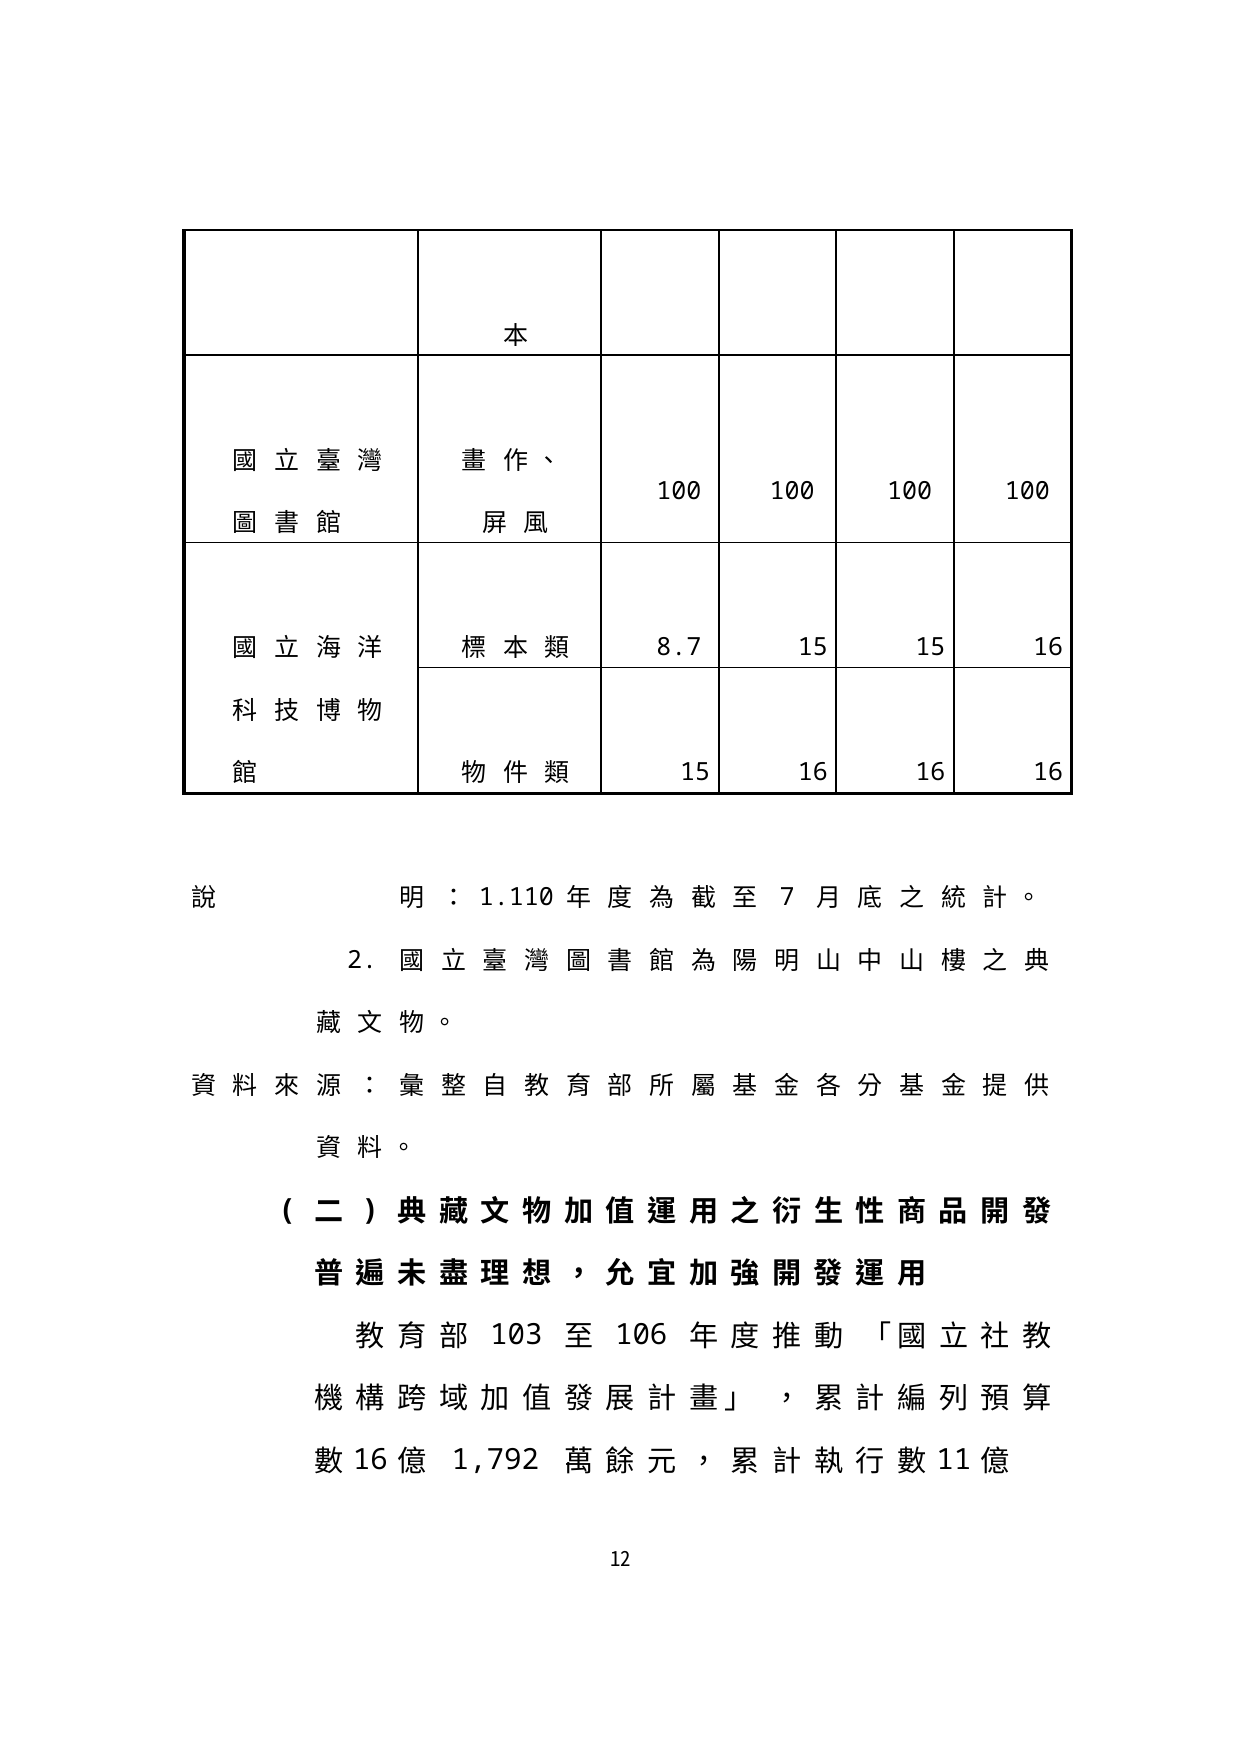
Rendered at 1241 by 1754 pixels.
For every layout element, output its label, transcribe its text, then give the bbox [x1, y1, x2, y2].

text 資料來源：彙整自教育部所屬基金各分基金提供資料。 [183, 1042, 1058, 1167]
table_cell 100 [602, 356, 718, 542]
table_cell [837, 231, 953, 354]
table_cell 8.7 [602, 543, 718, 667]
table_cell 100 [720, 356, 835, 542]
table_cell 100 [837, 356, 953, 542]
table_cell 16 [837, 668, 953, 792]
table_cell 15 [720, 543, 835, 667]
table_cell 本 [419, 231, 600, 354]
table_cell [186, 231, 417, 354]
table_cell 16 [955, 543, 1070, 667]
table_cell [720, 231, 835, 354]
table_cell 16 [955, 668, 1070, 792]
table_cell 物件類 [419, 668, 600, 792]
text 說 明：1.110年度為截至7月底之統計。 [183, 854, 1058, 917]
table_cell 15 [837, 543, 953, 667]
table_cell 標本類 [419, 543, 600, 667]
text (二)典藏文物加值運用之衍生性商品開發普遍未盡理想，允宜加強開發運用 [242, 1167, 1058, 1292]
table_cell 國立海洋科技博物館 [186, 543, 417, 792]
table_cell 100 [955, 356, 1070, 542]
table_cell [602, 231, 718, 354]
text 教育部103至106年度推動「國立社教機構跨域加值發展計畫」，累計編列預算數16億1,792萬餘元，累計執行數11億7,534萬餘元，係補助各社教分基金推動文創、數位及觀光等產業結盟發展；而由各館所107年至110年7月底典藏文物加值運用之衍生性商品開發情形觀之（詳表4），除科工館有合作開發外，多數館所皆為自行開發，開發數量以臺灣圖書館陽明山中山樓每年4至9件最高，其次為科博館0至11件、科工館3至5件，科教館0至4件，海科館0至2件，海生館則無典藏文物衍生性商品開發，各館所典藏文物之衍生性商品開發普遍未盡理想，允宜加強。 [271, 1292, 1058, 1479]
table_cell 16 [720, 668, 835, 792]
table_cell [955, 231, 1070, 354]
text 2.國立臺灣圖書館為陽明山中山樓之典藏文物。 [183, 917, 1058, 1042]
table_cell 國立臺灣圖書館 [186, 356, 417, 542]
table_cell 畫作、屏風 [419, 356, 600, 542]
table_cell 15 [602, 668, 718, 792]
